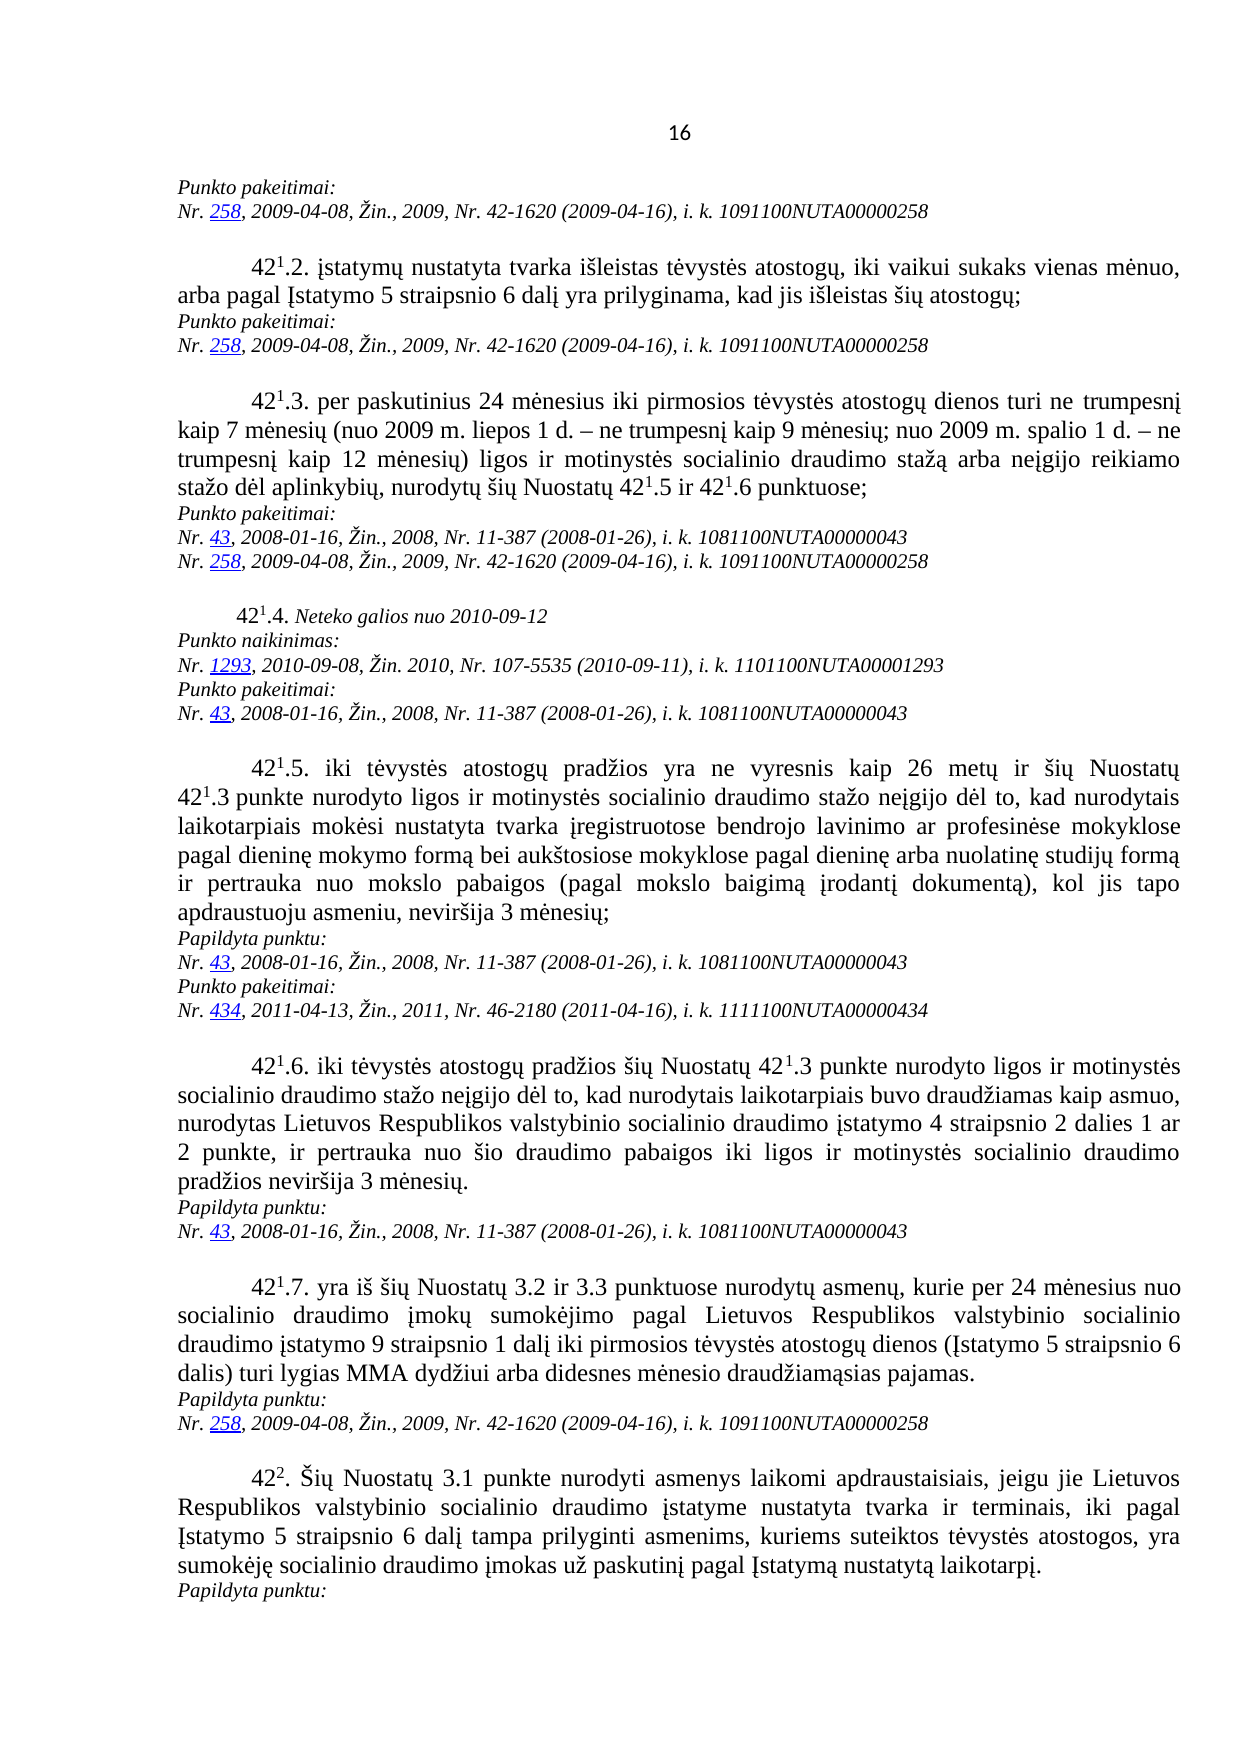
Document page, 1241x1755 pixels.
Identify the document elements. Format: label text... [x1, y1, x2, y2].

text Nr. 43, 2008-01-16, Žin., 2008, Nr. 11-387 (2008-01-26), i. k. 1081100NUTA00000043 [177, 1219, 1181, 1243]
text 421.7. yra iš šių Nuostatų 3.2 ir 3.3 punktuose nurodytų asmenų, kurie per 24 mėnesius nuo socialinio draudimo įmokų sumokėjimo pagal Lietuvos Respublikos valstybinio socialinio draudimo įstatymo 9 straipsnio 1 dalį iki pirmosios tėvystės atostogų dienos (Įstatymo 5 straipsnio 6 dalis) turi lygias MMA dydžiui arba didesnes mėnesio draudžiamąsias pajamas. [177, 1272, 1181, 1387]
text Papildyta punktu: [177, 926, 1181, 950]
text 421.6. iki tėvystės atostogų pradžios šių Nuostatų 421.3 punkte nurodyto ligos ir motinystės socialinio draudimo stažo neįgijo dėl to, kad nurodytais laikotarpiais buvo draudžiamas kaip asmuo, nurodytas Lietuvos Respublikos valstybinio socialinio draudimo įstatymo 4 straipsnio 2 dalies 1 ar 2 punkte, ir pertrauka nuo šio draudimo pabaigos iki ligos ir motinystės socialinio draudimo pradžios neviršija 3 mėnesių. [177, 1051, 1181, 1195]
text Punkto pakeitimai: [177, 974, 1181, 998]
text Punkto pakeitimai: [177, 175, 1181, 199]
text 421.2. įstatymų nustatyta tvarka išleistas tėvystės atostogų, iki vaikui sukaks vienas mėnuo, arba pagal Įstatymo 5 straipsnio 6 dalį yra prilyginama, kad jis išleistas šių atostogų; [177, 252, 1181, 309]
text Nr. 1293, 2010-09-08, Žin. 2010, Nr. 107-5535 (2010-09-11), i. k. 1101100NUTA00001293 [177, 652, 1181, 677]
text Papildyta punktu: [177, 1195, 1181, 1219]
text Punkto pakeitimai: [177, 501, 1181, 525]
text Nr. 258, 2009-04-08, Žin., 2009, Nr. 42-1620 (2009-04-16), i. k. 1091100NUTA00000258 [177, 333, 1181, 357]
text Nr. 258, 2009-04-08, Žin., 2009, Nr. 42-1620 (2009-04-16), i. k. 1091100NUTA00000258 [177, 549, 1181, 573]
text Papildyta punktu: [177, 1578, 1181, 1602]
text Nr. 434, 2011-04-13, Žin., 2011, Nr. 46-2180 (2011-04-16), i. k. 1111100NUTA00000434 [177, 998, 1181, 1022]
text Nr. 43, 2008-01-16, Žin., 2008, Nr. 11-387 (2008-01-26), i. k. 1081100NUTA00000043 [177, 525, 1181, 549]
text Nr. 43, 2008-01-16, Žin., 2008, Nr. 11-387 (2008-01-26), i. k. 1081100NUTA00000043 [177, 701, 1181, 725]
text 422. Šių Nuostatų 3.1 punkte nurodyti asmenys laikomi apdraustaisiais, jeigu jie Lietuvos Respublikos valstybinio socialinio draudimo įstatyme nustatyta tvarka ir terminais, iki pagal Įstatymo 5 straipsnio 6 dalį tampa prilyginti asmenims, kuriems suteiktos tėvystės atostogos, yra sumokėję socialinio draudimo įmokas už paskutinį pagal Įstatymą nustatytą laikotarpį. [177, 1463, 1181, 1578]
text Nr. 258, 2009-04-08, Žin., 2009, Nr. 42-1620 (2009-04-16), i. k. 1091100NUTA00000258 [177, 199, 1181, 223]
text Punkto pakeitimai: [177, 677, 1181, 701]
text Nr. 258, 2009-04-08, Žin., 2009, Nr. 42-1620 (2009-04-16), i. k. 1091100NUTA00000258 [177, 1411, 1181, 1435]
text 421.5. iki tėvystės atostogų pradžios yra ne vyresnis kaip 26 metų ir šių Nuostatų 421.3 punkte nurodyto ligos ir motinystės socialinio draudimo stažo neįgijo dėl to, kad nurodytais laikotarpiais mokėsi nustatyta tvarka įregistruotose bendrojo lavinimo ar profesinėse mokyklose pagal dieninę mokymo formą bei aukštosiose mokyklose pagal dieninę arba nuolatinę studijų formą ir pertrauka nuo mokslo pabaigos (pagal mokslo baigimą įrodantį dokumentą), kol jis tapo apdraustuoju asmeniu, neviršija 3 mėnesių; [177, 753, 1181, 926]
text 421.4. Neteko galios nuo 2010-09-12 [177, 602, 1181, 628]
text Punkto naikinimas: [177, 628, 1181, 652]
text Papildyta punktu: [177, 1387, 1181, 1411]
text Nr. 43, 2008-01-16, Žin., 2008, Nr. 11-387 (2008-01-26), i. k. 1081100NUTA00000043 [177, 950, 1181, 974]
text 421.3. per paskutinius 24 mėnesius iki pirmosios tėvystės atostogų dienos turi ne trumpesnį kaip 7 mėnesių (nuo 2009 m. liepos 1 d. – ne trumpesnį kaip 9 mėnesių; nuo 2009 m. spalio 1 d. – ne trumpesnį kaip 12 mėnesių) ligos ir motinystės socialinio draudimo stažą arba neįgijo reikiamo stažo dėl aplinkybių, nurodytų šių Nuostatų 421.5 ir 421.6 punktuose; [177, 386, 1181, 501]
text Punkto pakeitimai: [177, 309, 1181, 333]
